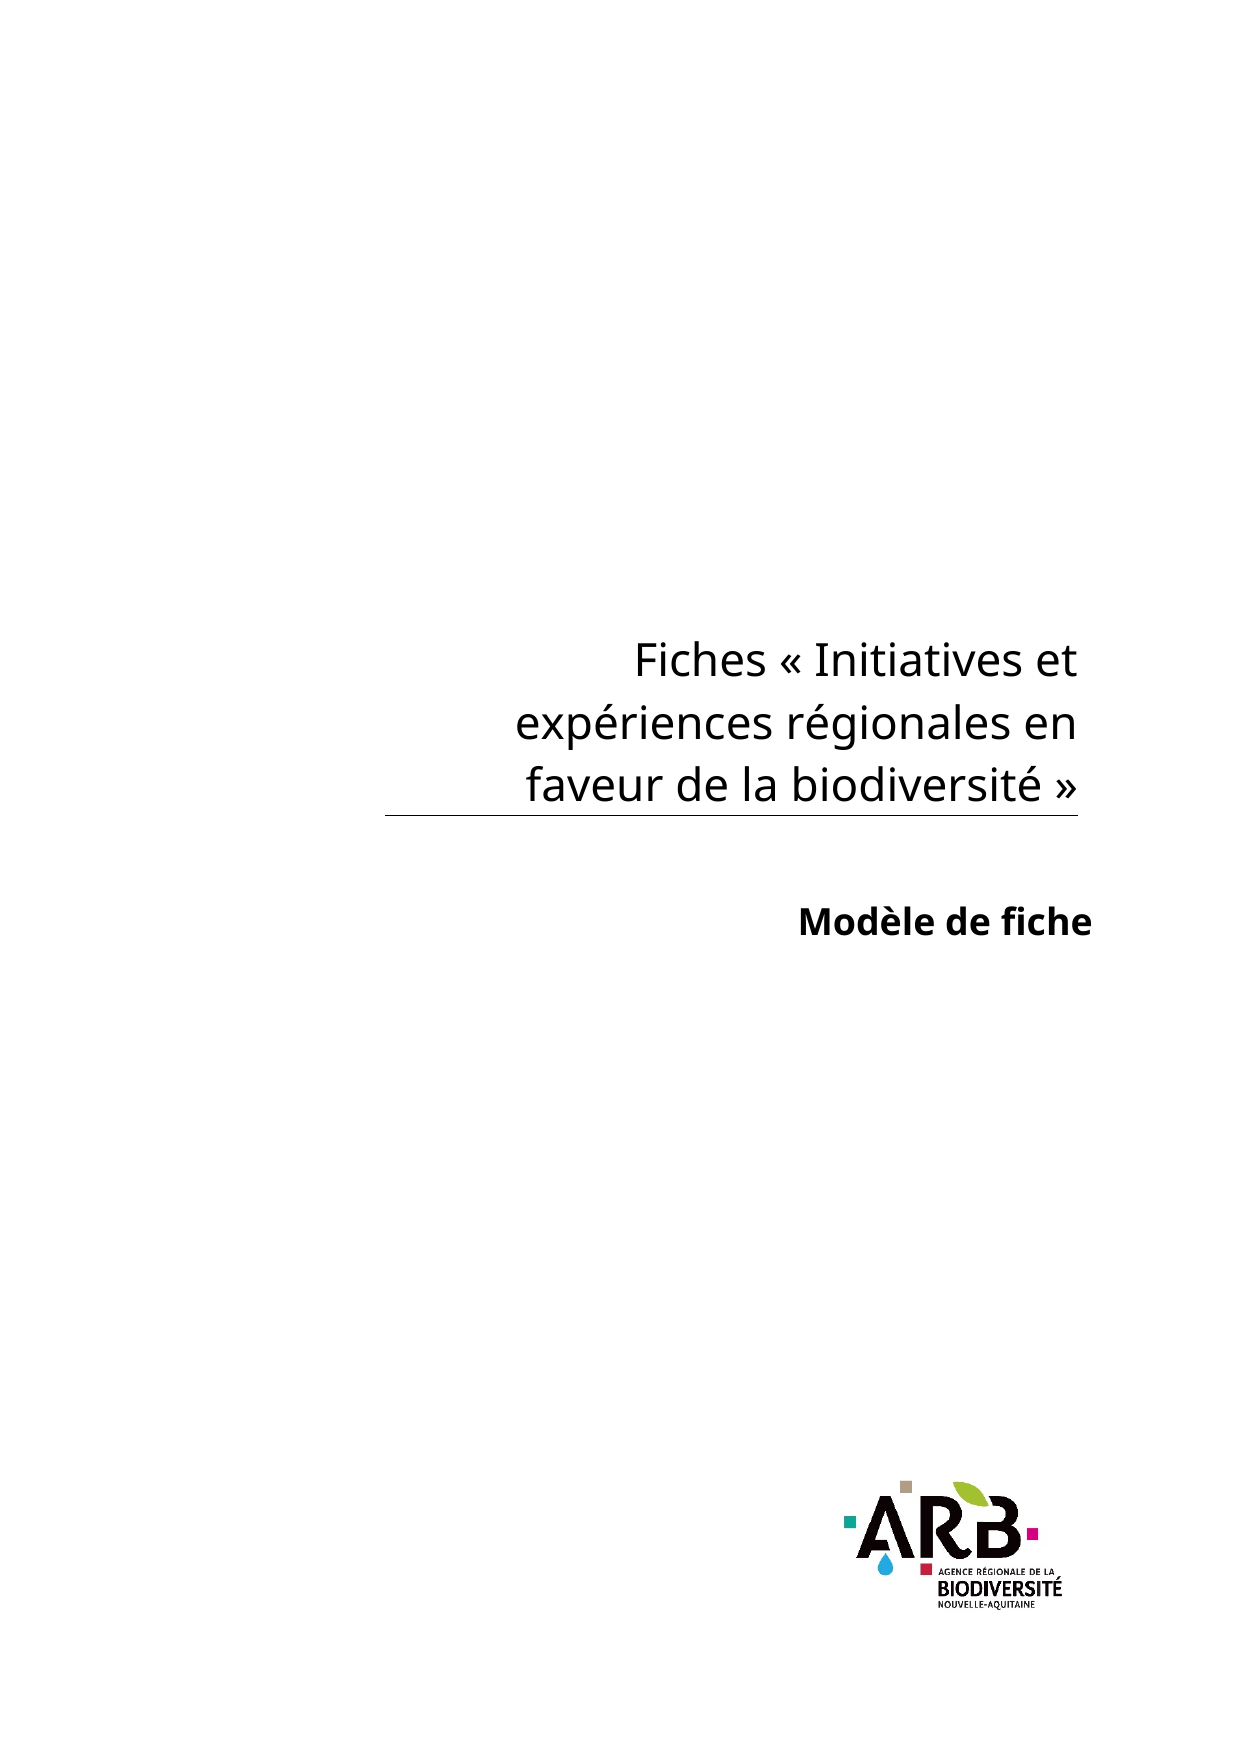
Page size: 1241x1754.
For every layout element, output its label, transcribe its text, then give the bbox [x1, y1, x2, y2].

text Fiches « Initiatives et expériences régionales en faveur de la biodiversité » [384, 628, 1078, 816]
text Modèle de fiche [148, 896, 1093, 947]
